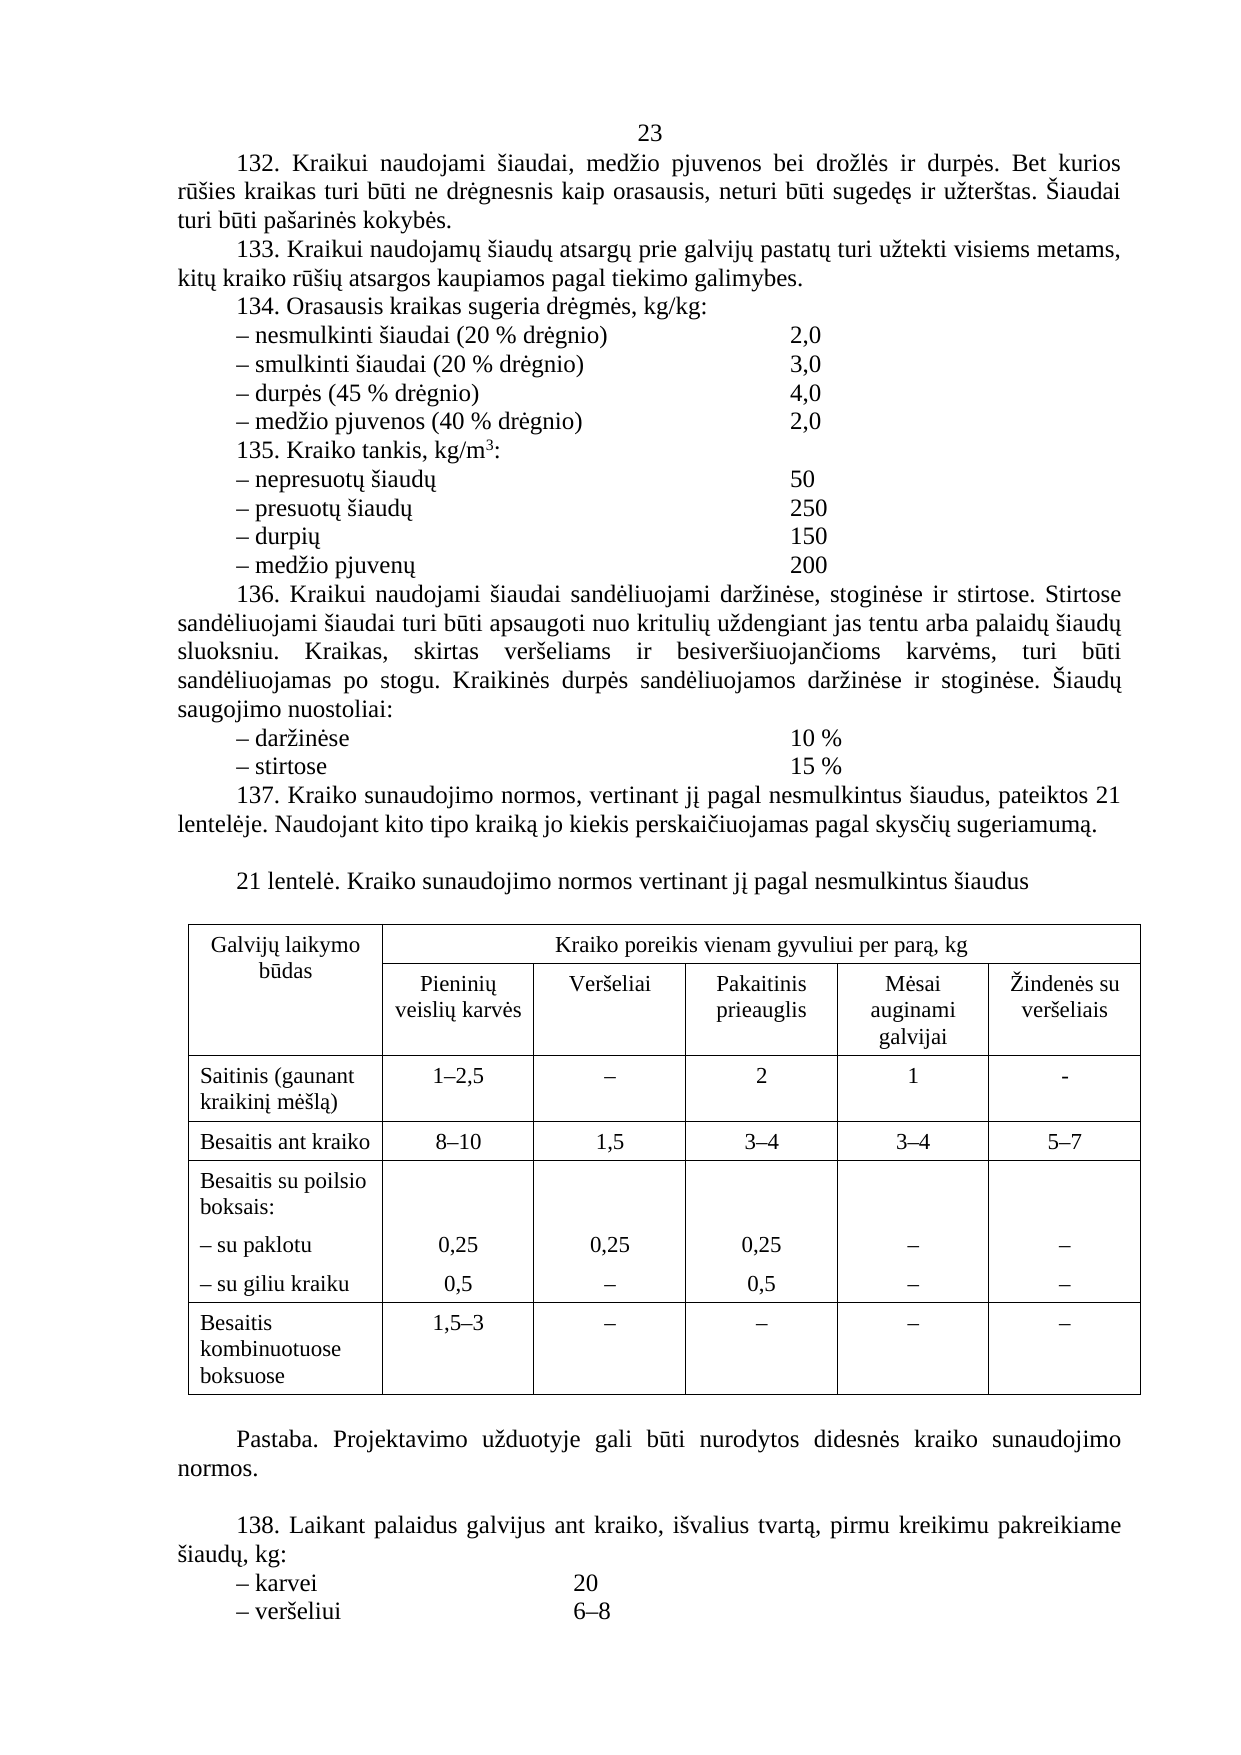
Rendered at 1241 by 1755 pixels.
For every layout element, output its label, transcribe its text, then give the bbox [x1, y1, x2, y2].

text – nepresuotų šiaudų 50 [177, 464, 1122, 493]
text 135. Kraiko tankis, kg/m3: [177, 435, 1122, 464]
text – smulkinti šiaudai (20 % drėgnio) 3,0 [177, 349, 1122, 378]
table_cell [838, 1161, 988, 1226]
table_cell – [989, 1264, 1140, 1302]
table_cell – [989, 1226, 1140, 1264]
table_cell 0,5 [686, 1264, 837, 1302]
text 21 lentelė. Kraiko sunaudojimo normos vertinant jį pagal nesmulkintus šiaudus [177, 866, 1122, 895]
table_cell 8–10 [383, 1122, 533, 1160]
table_cell 0,25 [383, 1226, 533, 1264]
text – nesmulkinti šiaudai (20 % drėgnio) 2,0 [177, 320, 1122, 349]
table_cell – su paklotu [189, 1226, 382, 1264]
table_cell – [534, 1303, 685, 1394]
table_cell 0,5 [383, 1264, 533, 1302]
table_cell Besaitis su poilsio boksais: [189, 1161, 382, 1226]
table_cell 3–4 [838, 1122, 988, 1160]
table_cell Pieninių veislių karvės [383, 964, 533, 1055]
table_cell Pakaitinis prieauglis [686, 964, 837, 1055]
table_cell 0,25 [534, 1226, 685, 1264]
table_cell – [838, 1264, 988, 1302]
text 136. Kraikui naudojami šiaudai sandėliuojami daržinėse, stoginėse ir stirtose. Stirtose sandėliuojami šiaudai turi būti apsaugoti nuo kritulių uždengiant jas tentu arba palaidų šiaudų sluoksniu. Kraikas, skirtas veršeliams ir besiveršiuojančioms karvėms, turi būti sandėliuojamas po stogu. Kraikinės durpės sandėliuojamos daržinėse ir stoginėse. Šiaudų saugojimo nuostoliai: [177, 579, 1122, 723]
table_cell – [686, 1303, 837, 1394]
text 133. Kraikui naudojamų šiaudų atsargų prie galvijų pastatų turi užtekti visiems metams, kitų kraiko rūšių atsargos kaupiamos pagal tiekimo galimybes. [177, 234, 1122, 291]
text – presuotų šiaudų 250 [177, 493, 1122, 521]
table_cell 1–2,5 [383, 1056, 533, 1121]
table_cell 5–7 [989, 1122, 1140, 1160]
text – karvei 20 [177, 1568, 1122, 1596]
text – stirtose 15 % [177, 751, 1122, 780]
table_cell – su giliu kraiku [189, 1264, 382, 1302]
table_header Kraiko poreikis vienam gyvuliui per parą, kg [383, 925, 1140, 963]
text – durpių 150 [177, 521, 1122, 550]
text – medžio pjuvenos (40 % drėgnio) 2,0 [177, 406, 1122, 435]
text 137. Kraiko sunaudojimo normos, vertinant jį pagal nesmulkintus šiaudus, pateiktos 21 lentelėje. Naudojant kito tipo kraiką jo kiekis perskaičiuojamas pagal skysčių sugeriamumą. [177, 780, 1122, 838]
text – daržinėse 10 % [177, 723, 1122, 751]
text – veršeliui 6–8 [177, 1596, 1122, 1625]
table_cell 1 [838, 1056, 988, 1121]
text 138. Laikant palaidus galvijus ant kraiko, išvalius tvartą, pirmu kreikimu pakreikiame šiaudų, kg: [177, 1510, 1122, 1568]
table_cell 1,5 [534, 1122, 685, 1160]
text 134. Orasausis kraikas sugeria drėgmės, kg/kg: [177, 291, 1122, 320]
text Pastaba. Projektavimo užduotyje gali būti nurodytos didesnės kraiko sunaudojimo normos. [177, 1424, 1122, 1481]
text – medžio pjuvenų 200 [177, 550, 1122, 579]
table_cell - [989, 1056, 1140, 1121]
table_header Galvijų laikymo būdas [189, 925, 382, 1055]
text 132. Kraikui naudojami šiaudai, medžio pjuvenos bei drožlės ir durpės. Bet kurios rūšies kraikas turi būti ne drėgnesnis kaip orasausis, neturi būti sugedęs ir užterštas. Šiaudai turi būti pašarinės kokybės. [177, 148, 1122, 234]
table_cell – [838, 1226, 988, 1264]
table_cell Mėsai auginami galvijai [838, 964, 988, 1055]
table_cell 0,25 [686, 1226, 837, 1264]
text – durpės (45 % drėgnio) 4,0 [177, 378, 1122, 406]
table_cell Besaitis ant kraiko [189, 1122, 382, 1160]
table_cell 3–4 [686, 1122, 837, 1160]
table_cell – [534, 1056, 685, 1121]
table_cell – [838, 1303, 988, 1394]
table_cell 1,5–3 [383, 1303, 533, 1394]
table_cell Žindenės su veršeliais [989, 964, 1140, 1055]
table_cell Besaitis kombinuotuose boksuose [189, 1303, 382, 1394]
table_cell – [534, 1264, 685, 1302]
table_cell [534, 1161, 685, 1226]
table_cell 2 [686, 1056, 837, 1121]
table_cell [686, 1161, 837, 1226]
table_cell Veršeliai [534, 964, 685, 1055]
table_cell [989, 1161, 1140, 1226]
table_cell [383, 1161, 533, 1226]
table_cell – [989, 1303, 1140, 1394]
table_cell Saitinis (gaunant kraikinį mėšlą) [189, 1056, 382, 1121]
